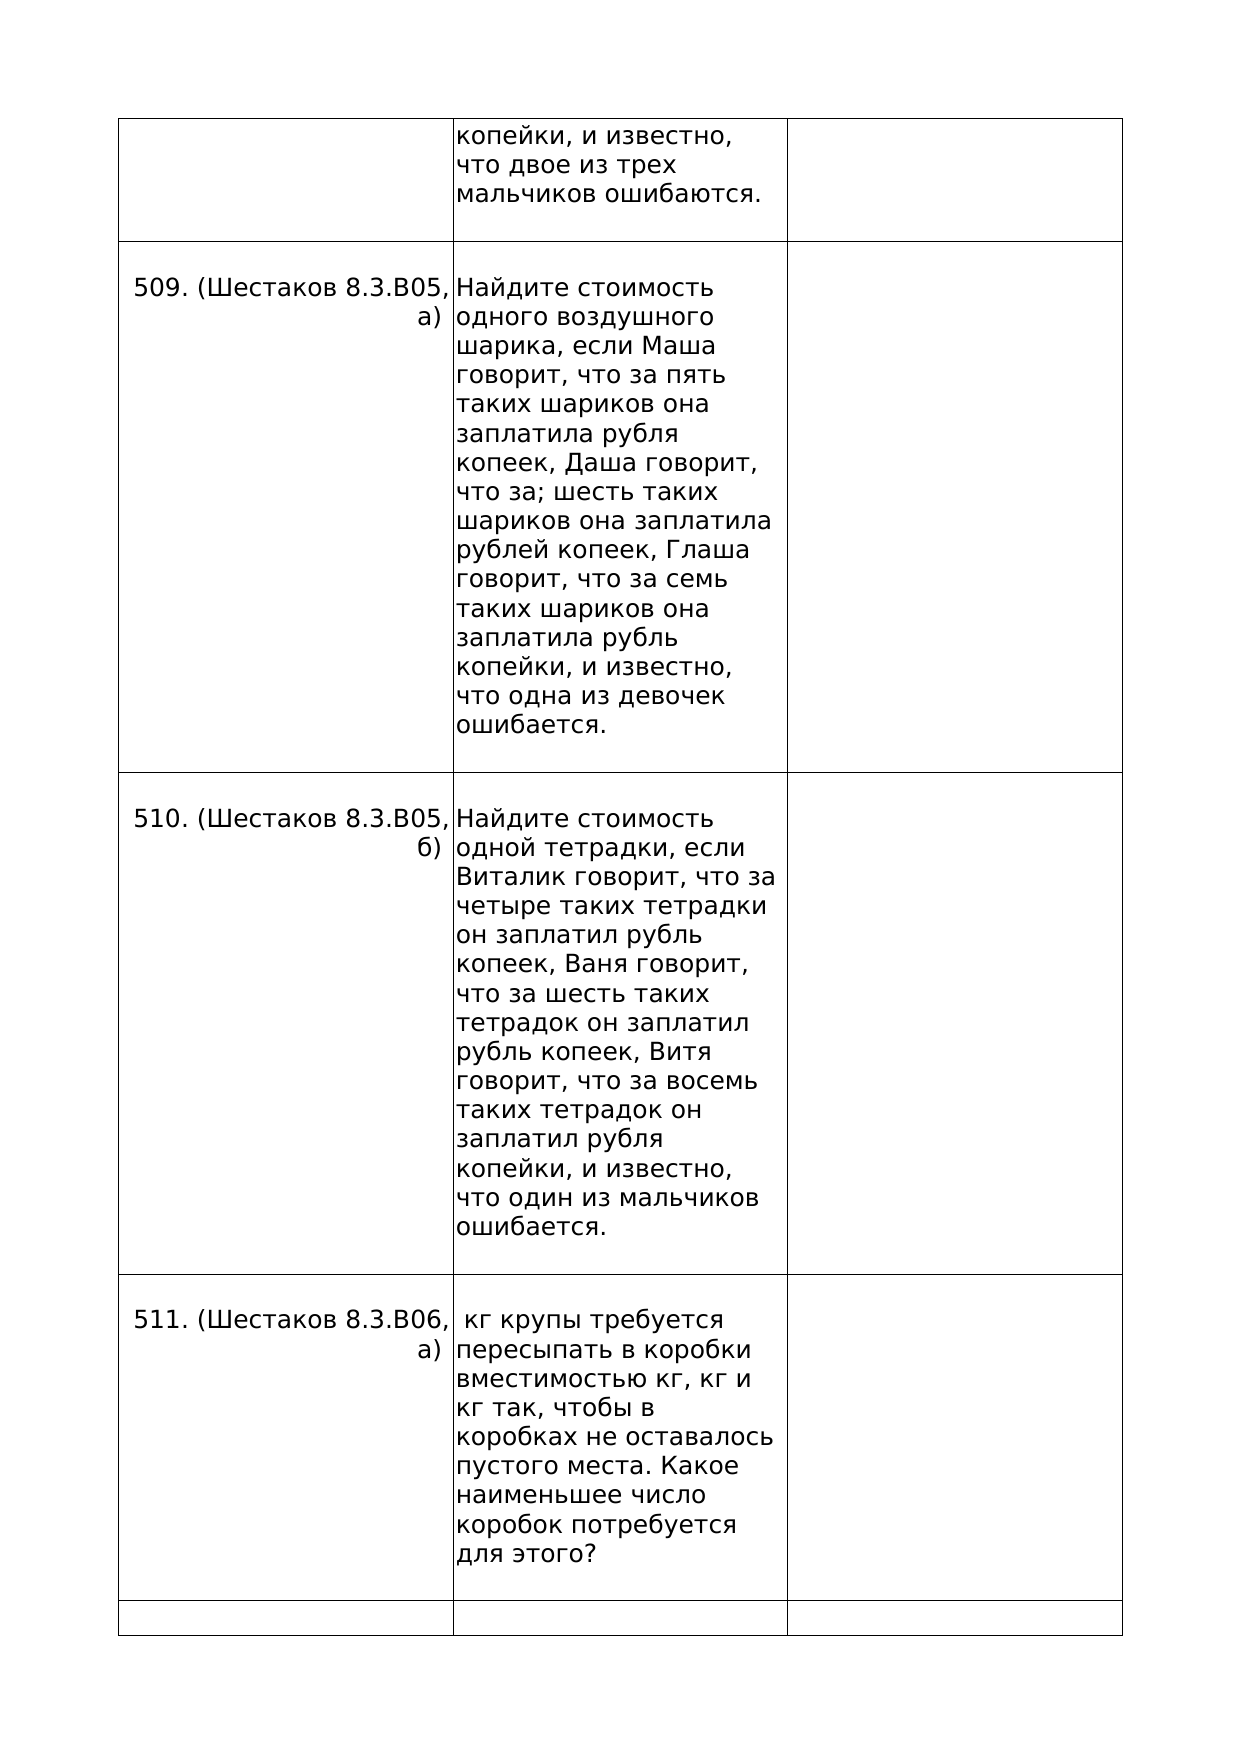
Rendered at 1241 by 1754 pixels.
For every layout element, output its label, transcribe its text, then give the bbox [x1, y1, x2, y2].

table_cell кг крупы требуется пересыпать в коробки вместимостью кг, кг и кг так, чтобы в коробках не оставалось пустого места. Какое наименьшее число коробок потребуется для этого? [454, 1275, 787, 1600]
table_cell копейки, и известно, что двое из трех мальчиков ошибаются. [454, 119, 787, 241]
table_cell [788, 1601, 1122, 1635]
table_cell [119, 1601, 453, 1635]
table_cell [788, 242, 1122, 772]
table_cell [788, 1275, 1122, 1600]
table_cell [119, 119, 453, 241]
table_cell 510. (Шестаков 8.3.B05, б) [119, 773, 453, 1273]
table_cell [788, 773, 1122, 1273]
table_cell [454, 1601, 787, 1635]
table_cell Найдите стоимость одной тетрадки, если Виталик говорит, что за четыре таких тетрадки он заплатил рубль копеек, Ваня говорит, что за шесть таких тетрадок он заплатил рубль копеек, Витя говорит, что за восемь таких тетрадок он заплатил рубля копейки, и известно, что один из мальчиков ошибается. [454, 773, 787, 1273]
table_cell 509. (Шестаков 8.3.B05, а) [119, 242, 453, 772]
table_cell [788, 119, 1122, 241]
table_cell Найдите стоимость одного воздушного шарика, если Маша говорит, что за пять таких шариков она заплатила рубля копеек, Даша говорит, что за; шесть таких шариков она заплатила рублей копеек, Глаша говорит, что за семь таких шариков она заплатила рубль копейки, и известно, что одна из девочек ошибается. [454, 242, 787, 772]
table_cell 511. (Шестаков 8.3.B06, а) [119, 1275, 453, 1600]
